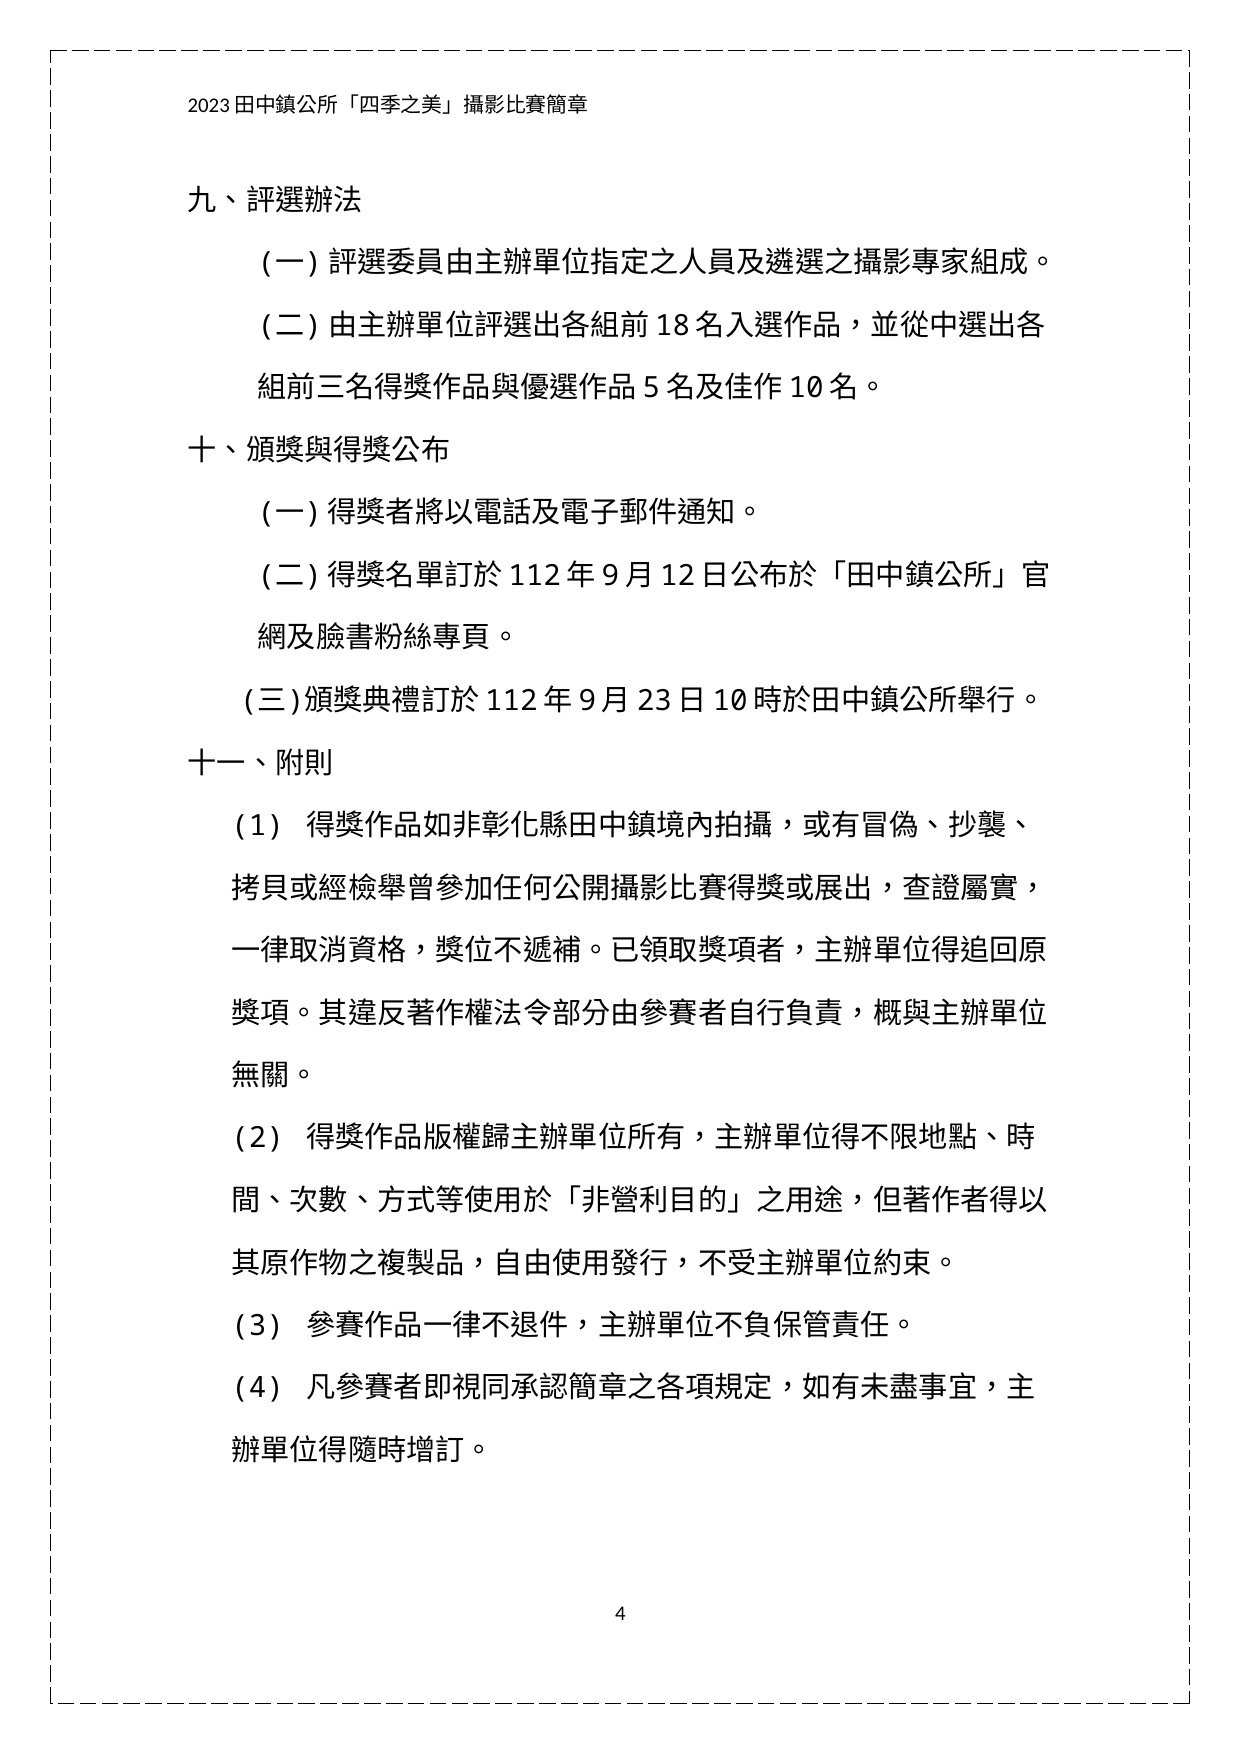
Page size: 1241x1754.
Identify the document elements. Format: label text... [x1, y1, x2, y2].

text (一) 得獎者將以電話及電子郵件通知。 [187, 469, 1053, 531]
text (二) 由主辦單位評選出各組前18名入選作品，並從中選出各 [187, 281, 1053, 344]
text 間、次數、方式等使用於「非營利目的」之用途，但著作者得以其原作物之複製品，自由使用發行，不受主辦單位約束。 [231, 1156, 1053, 1281]
text 組前三名得獎作品與優選作品5名及佳作10名。 [187, 344, 1053, 406]
list 凡參賽者即視同承認簡章之各項規定，如有未盡事宜，主 [231, 1344, 1053, 1406]
text 九、評選辦法 [187, 156, 1053, 219]
text 拷貝或經檢舉曾參加任何公開攝影比賽得獎或展出，查證屬實，一律取消資格，獎位不遞補。已領取獎項者，主辦單位得追回原獎項。其違反著作權法令部分由參賽者自行負責，概與主辦單位無關。 [231, 844, 1053, 1094]
list 得獎作品如非彰化縣田中鎮境內拍攝，或有冒偽、抄襲、 [231, 781, 1053, 844]
list 參賽作品一律不退件，主辦單位不負保管責任。 [231, 1281, 1053, 1344]
text 十一、附則 [187, 719, 1053, 781]
text 網及臉書粉絲專頁。 [187, 594, 1053, 656]
text (二) 得獎名單訂於112年9月12日公布於「田中鎮公所」官 [187, 531, 1053, 594]
text 辦單位得隨時增訂。 [231, 1406, 1053, 1469]
text (一) 評選委員由主辦單位指定之人員及遴選之攝影專家組成。 [187, 219, 1053, 281]
text 十、頒獎與得獎公布 [187, 406, 1053, 469]
text (三)頒獎典禮訂於112年9月23日10時於田中鎮公所舉行。 [187, 656, 1053, 719]
list 得獎作品版權歸主辦單位所有，主辦單位得不限地點、時 [231, 1094, 1053, 1156]
